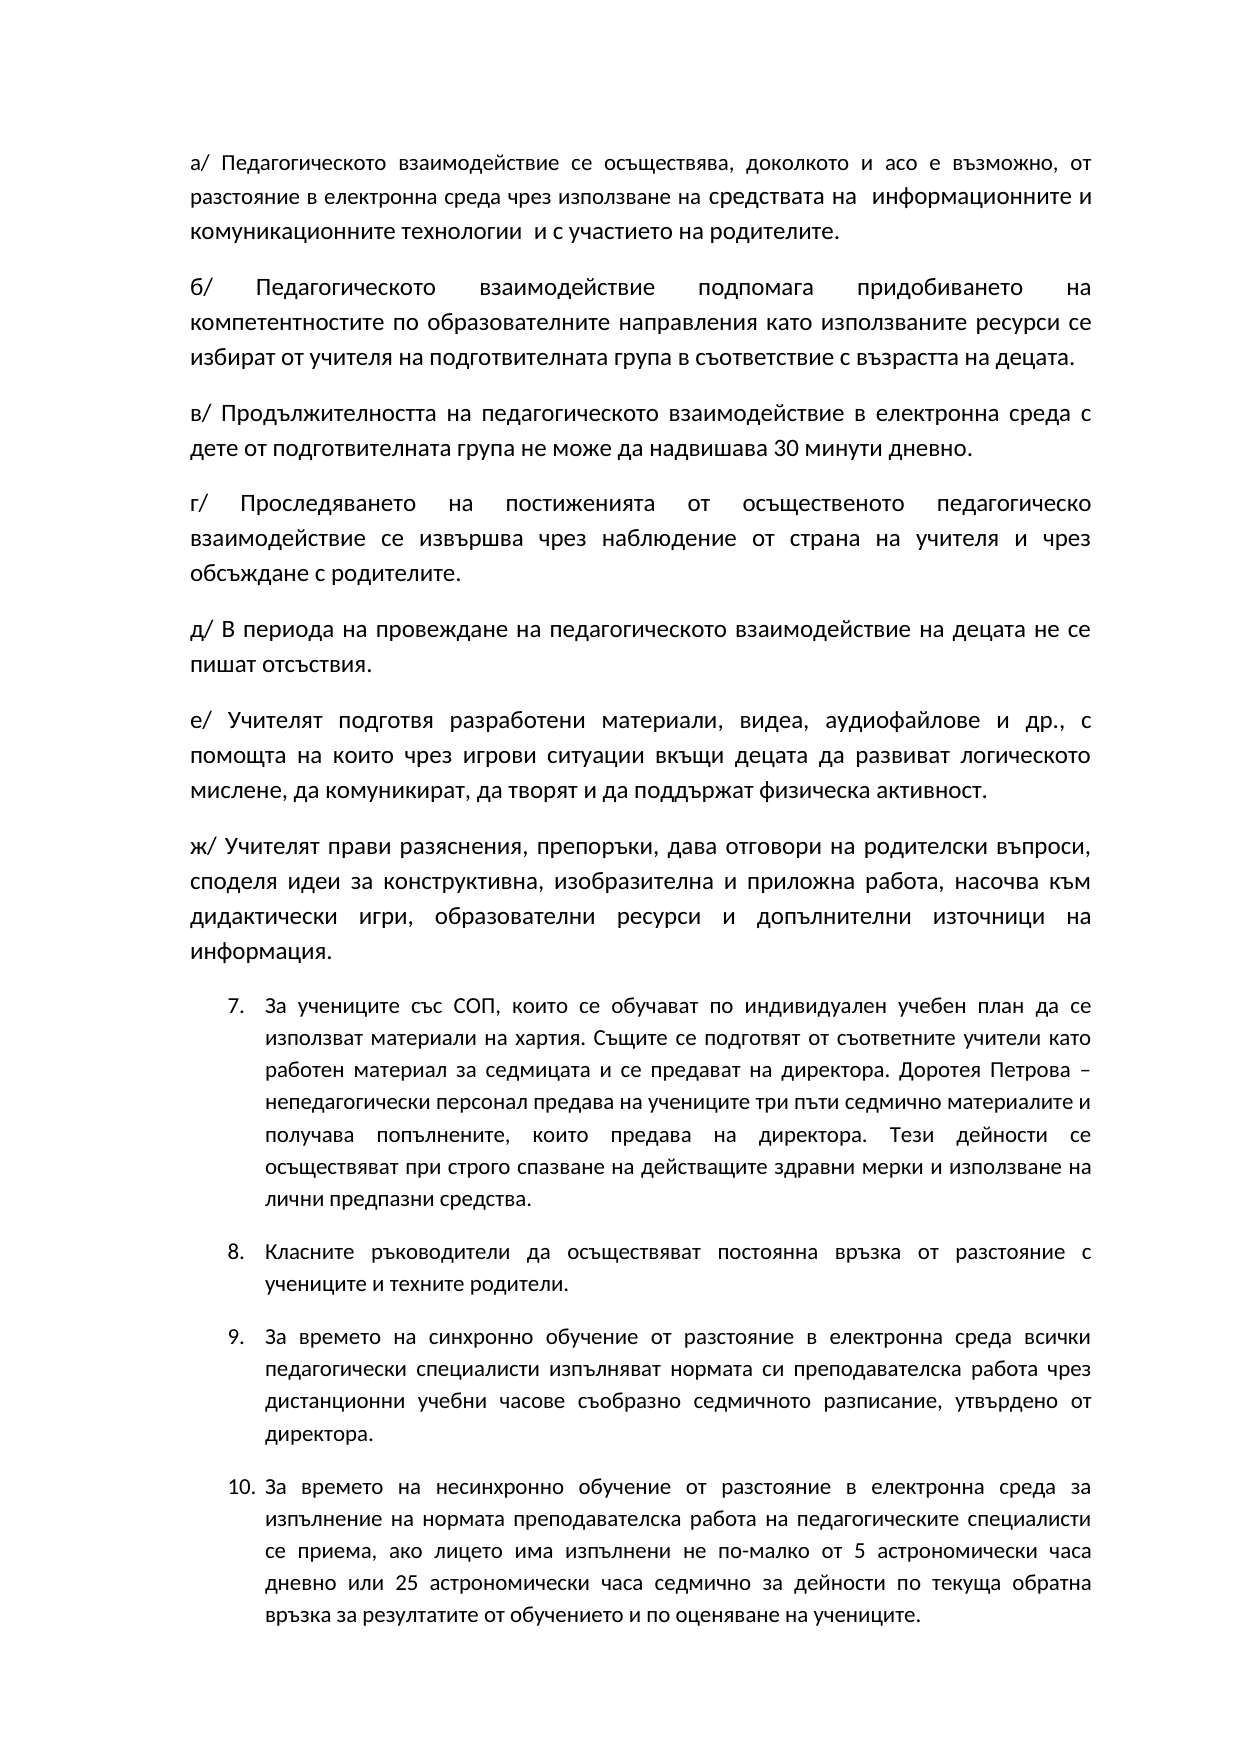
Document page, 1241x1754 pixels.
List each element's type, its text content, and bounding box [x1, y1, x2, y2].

list За времето на синхронно обучение от разстояние в електронна среда всички педагогически специалисти изпълняват нормата си преподавателска работа чрез дистанционни учебни часове съобразно седмичното разписание, утвърдено от директора. [227, 1322, 1093, 1447]
list Класните ръководители да осъществяват постоянна връзка от разстояние с учениците и техните родители. [227, 1237, 1093, 1297]
text а/ Педагогическото взаимодействие се осъществява, доколкото и асо е възможно, от разстояние в електронна среда чрез използване на средствата на информационните и комуникационните технологии и с участието на родителите. [190, 148, 1093, 246]
text б/ Педагогическото взаимодействие подпомага придобиването на компетентностите по образователните направления като използваните ресурси се избират от учителя на подготвителната група в съответствие с възрастта на децата. [190, 271, 1093, 371]
list За времето на несинхронно обучение от разстояние в електронна среда за изпълнение на нормата преподавателска работа на педагогическите специалисти се приема, ако лицето има изпълнени не по-малко от 5 астрономически часа дневно или 25 астрономически часа седмично за дейности по текуща обратна връзка за резултатите от обучението и по оценяване на учениците. [227, 1472, 1093, 1629]
text в/ Продължителността на педагогическото взаимодействие в електронна среда с дете от подготвителната група не може да надвишава 30 минути дневно. [190, 397, 1093, 462]
list За учениците със СОП, които се обучават по индивидуален учебен план да се използват материали на хартия. Същите се подготвят от съответните учители като работен материал за седмицата и се предават на директора. Доротея Петрова – непедагогически персонал предава на учениците три пъти седмично материалите и получава попълнените, които предава на директора. Тези дейности се осъществяват при строго спазване на действащите здравни мерки и използване на лични предпазни средства. [227, 991, 1093, 1212]
text ж/ Учителят прави разяснения, препоръки, дава отговори на родителски въпроси, споделя идеи за конструктивна, изобразителна и приложна работа, насочва към дидактически игри, образователни ресурси и допълнителни източници на информация. [190, 830, 1093, 966]
text г/ Проследяването на постиженията от осъщественото педагогическо взаимодействие се извършва чрез наблюдение от страна на учителя и чрез обсъждане с родителите. [190, 488, 1093, 588]
text е/ Учителят подготвя разработени материали, видеа, аудиофайлове и др., с помощта на които чрез игрови ситуации вкъщи децата да развиват логическото мислене, да комуникират, да творят и да поддържат физическа активност. [190, 704, 1093, 805]
text д/ В периода на провеждане на педагогическото взаимодействие на децата не се пишат отсъствия. [190, 613, 1093, 679]
